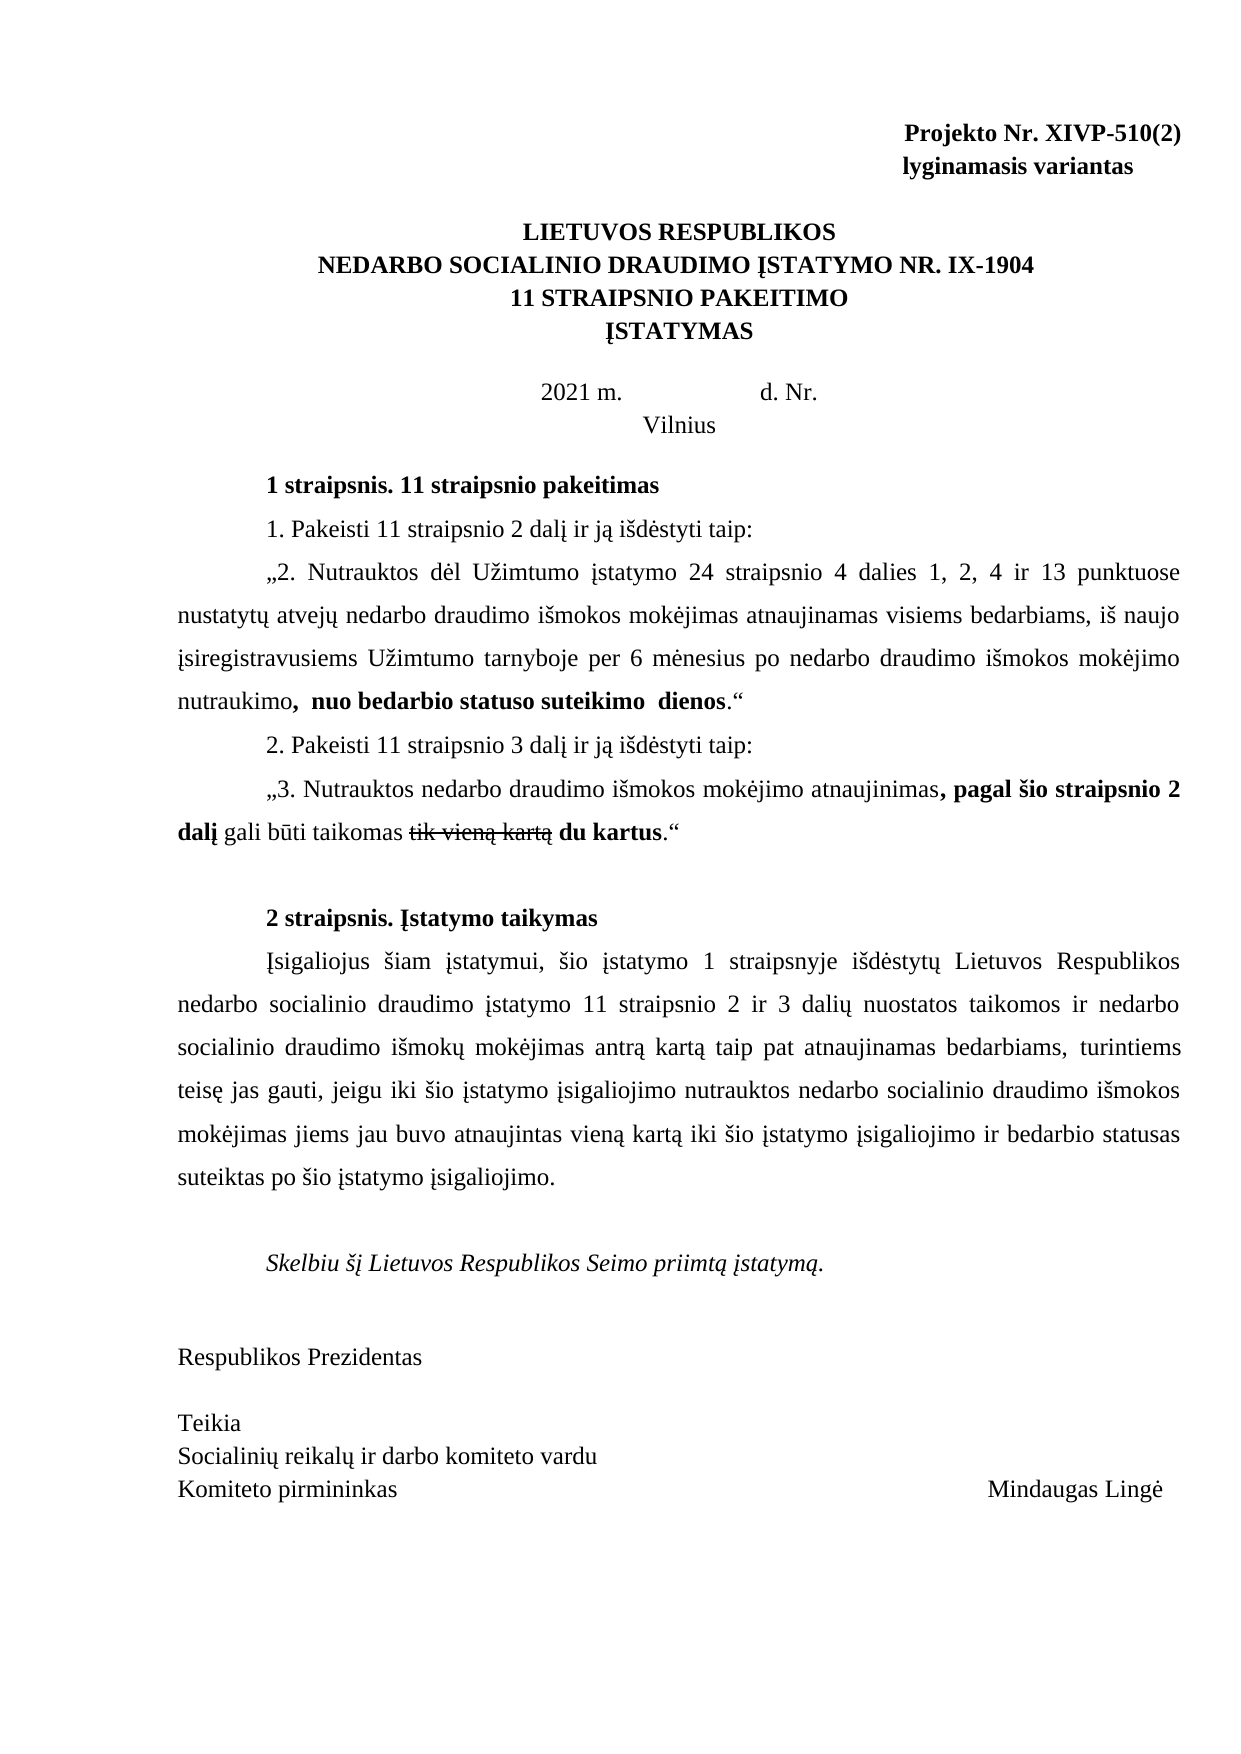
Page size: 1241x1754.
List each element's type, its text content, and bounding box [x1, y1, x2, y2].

text 1. Pakeisti 11 straipsnio 2 dalį ir ją išdėstyti taip: [177, 514, 1181, 542]
text LIETUVOS RESPUBLIKOS [177, 217, 1181, 246]
text „3. Nutrauktos nedarbo draudimo išmokos mokėjimo atnaujinimas, pagal šio straipsnio 2 dalį gali būti taikomas tik vieną kartą du kartus.“ [177, 774, 1181, 846]
text 11 STRAIPSNIO PAKEITIMO [177, 283, 1181, 312]
text Komiteto pirmininkas Mindaugas Lingė [177, 1474, 1237, 1502]
text NEDARBO SOCIALINIO DRAUDIMO ĮSTATYMO NR. IX-1904 [177, 250, 1181, 279]
text Respublikos Prezidentas [177, 1342, 1237, 1370]
text Įsigaliojus šiam įstatymui, šio įstatymo 1 straipsnyje išdėstytų Lietuvos Respublikos nedarbo socialinio draudimo įstatymo 11 straipsnio 2 ir 3 dalių nuostatos taikomos ir nedarbo socialinio draudimo išmokų mokėjimas antrą kartą taip pat atnaujinamas bedarbiams, turintiems teisę jas gauti, jeigu iki šio įstatymo įsigaliojimo nutrauktos nedarbo socialinio draudimo išmokos mokėjimas jiems jau buvo atnaujintas vieną kartą iki šio įstatymo įsigaliojimo ir bedarbio statusas suteiktas po šio įstatymo įsigaliojimo. [177, 946, 1181, 1191]
text Socialinių reikalų ir darbo komiteto vardu [177, 1441, 1237, 1469]
text Projekto Nr. XIVP-510(2) [177, 118, 1181, 147]
text „2. Nutrauktos dėl Užimtumo įstatymo 24 straipsnio 4 dalies 1, 2, 4 ir 13 punktuose nustatytų atvejų nedarbo draudimo išmokos mokėjimas atnaujinamas visiems bedarbiams, iš naujo įsiregistravusiems Užimtumo tarnyboje per 6 mėnesius po nedarbo draudimo išmokos mokėjimo nutraukimo, nuo bedarbio statuso suteikimo dienos.“ [177, 557, 1181, 716]
text ĮSTATYMAS [177, 316, 1181, 345]
text 2 straipsnis. Įstatymo taikymas [177, 903, 1181, 932]
text Teikia [177, 1408, 1237, 1436]
text Skelbiu šį Lietuvos Respublikos Seimo priimtą įstatymą. [177, 1248, 1237, 1277]
text lyginamasis variantas [177, 151, 1181, 180]
text Vilnius [177, 410, 1181, 439]
text 1 straipsnis. 11 straipsnio pakeitimas [177, 471, 1181, 499]
text 2021 m. d. Nr. [177, 377, 1181, 406]
text 2. Pakeisti 11 straipsnio 3 dalį ir ją išdėstyti taip: [177, 731, 1181, 759]
